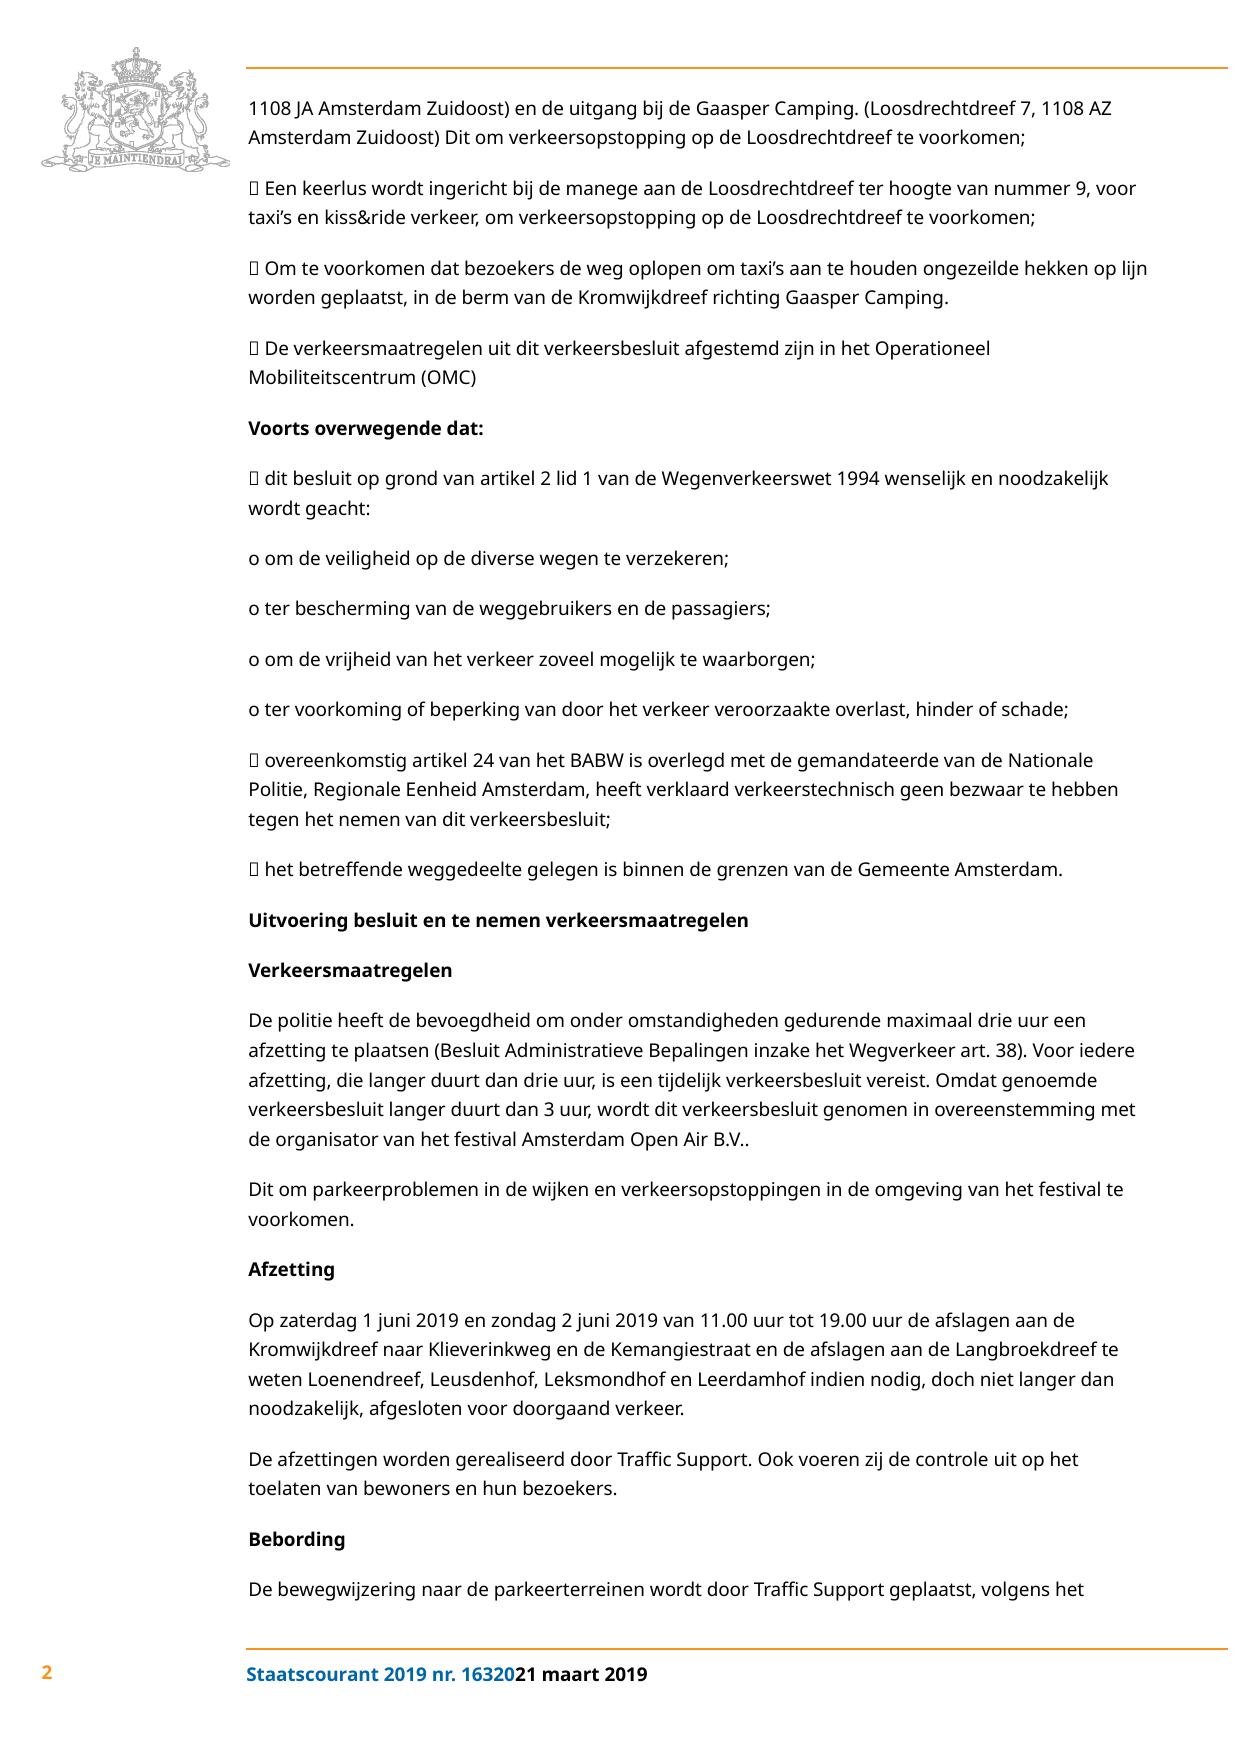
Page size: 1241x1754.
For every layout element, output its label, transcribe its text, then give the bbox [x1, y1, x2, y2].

text De afzettingen worden gerealiseerd door Traffic Support. Ook voeren zij de controle uit op het toelaten van bewoners en hun bezoekers. [248, 1446, 1152, 1501]
text  Een keerlus wordt ingericht bij de manege aan de Loosdrechtdreef ter hoogte van nummer 9, voor taxi’s en kiss&ride verkeer, om verkeersopstopping op de Loosdrechtdreef te voorkomen; [248, 175, 1152, 230]
text  het betreffende weggedeelte gelegen is binnen de grenzen van de Gemeente Amsterdam. [248, 856, 1152, 882]
text 1108 JA Amsterdam Zuidoost) en de uitgang bij de Gaasper Camping. (Loosdrechtdreef 7, 1108 AZ Amsterdam Zuidoost) Dit om verkeersopstopping op de Loosdrechtdreef te voorkomen; [248, 95, 1152, 150]
text o om de vrijheid van het verkeer zoveel mogelijk te waarborgen; [248, 646, 1152, 672]
text De politie heeft de bevoegdheid om onder omstandigheden gedurende maximaal drie uur een afzetting te plaatsen (Besluit Administratieve Bepalingen inzake het Wegverkeer art. 38). Voor iedere afzetting, die langer duurt dan drie uur, is een tijdelijk verkeersbesluit vereist. Omdat genoemde verkeersbesluit langer duurt dan 3 uur, wordt dit verkeersbesluit genomen in overeenstemming met de organisator van het festival Amsterdam Open Air B.V.. [248, 1008, 1152, 1152]
text Voorts overwegende dat: [248, 415, 1152, 441]
text De bewegwijzering naar de parkeerterreinen wordt door Traffic Support geplaatst, volgens het [248, 1576, 1152, 1602]
text o ter voorkoming of beperking van door het verkeer veroorzaakte overlast, hinder of schade; [248, 696, 1152, 722]
text  dit besluit op grond van artikel 2 lid 1 van de Wegenverkeerswet 1994 wenselijk en noodzakelijk wordt geacht: [248, 465, 1152, 521]
text Afzetting [248, 1256, 1152, 1282]
text o om de veiligheid op de diverse wegen te verzekeren; [248, 545, 1152, 571]
text  Om te voorkomen dat bezoekers de weg oplopen om taxi’s aan te houden ongezeilde hekken op lijn worden geplaatst, in de berm van de Kromwijkdreef richting Gaasper Camping. [248, 255, 1152, 310]
text Verkeersmaatregelen [248, 957, 1152, 983]
text Uitvoering besluit en te nemen verkeersmaatregelen [248, 907, 1152, 933]
text  De verkeersmaatregelen uit dit verkeersbesluit afgestemd zijn in het Operationeel Mobiliteitscentrum (OMC) [248, 335, 1152, 390]
text Dit om parkeerproblemen in de wijken en verkeersopstoppingen in de omgeving van het festival te voorkomen. [248, 1176, 1152, 1232]
text  overeenkomstig artikel 24 van het BABW is overlegd met de gemandateerde van de Nationale Politie, Regionale Eenheid Amsterdam, heeft verklaard verkeerstechnisch geen bezwaar te hebben tegen het nemen van dit verkeersbesluit; [248, 747, 1152, 832]
text Bebording [248, 1526, 1152, 1552]
picture [41, 47, 231, 172]
text o ter bescherming van de weggebruikers en de passagiers; [248, 596, 1152, 621]
text Op zaterdag 1 juni 2019 en zondag 2 juni 2019 van 11.00 uur tot 19.00 uur de afslagen aan de Kromwijkdreef naar Klieverinkweg en de Kemangiestraat en de afslagen aan de Langbroekdreef te weten Loenendreef, Leusdenhof, Leksmondhof en Leerdamhof indien nodig, doch niet langer dan noodzakelijk, afgesloten voor doorgaand verkeer. [248, 1307, 1152, 1421]
